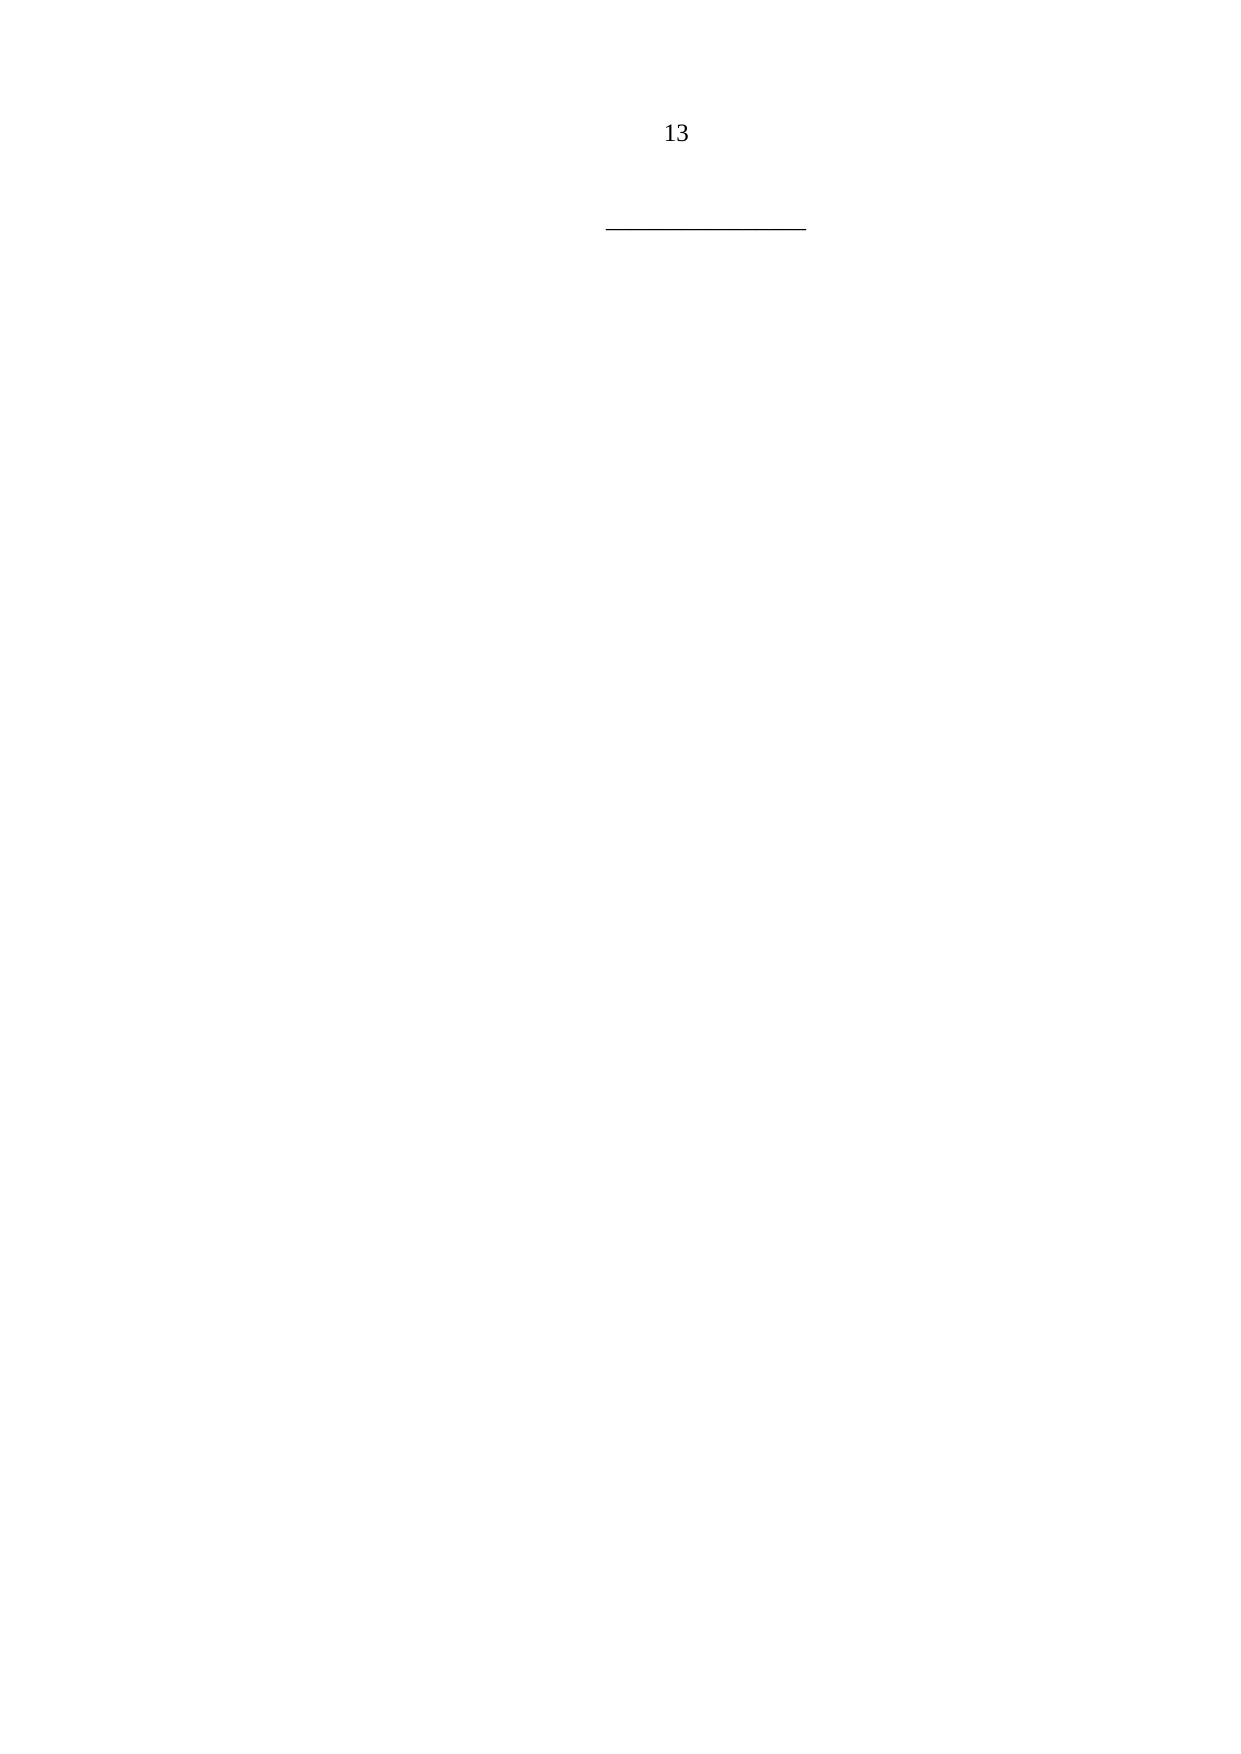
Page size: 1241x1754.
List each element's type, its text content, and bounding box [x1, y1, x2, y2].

text ________________ [177, 204, 1175, 233]
